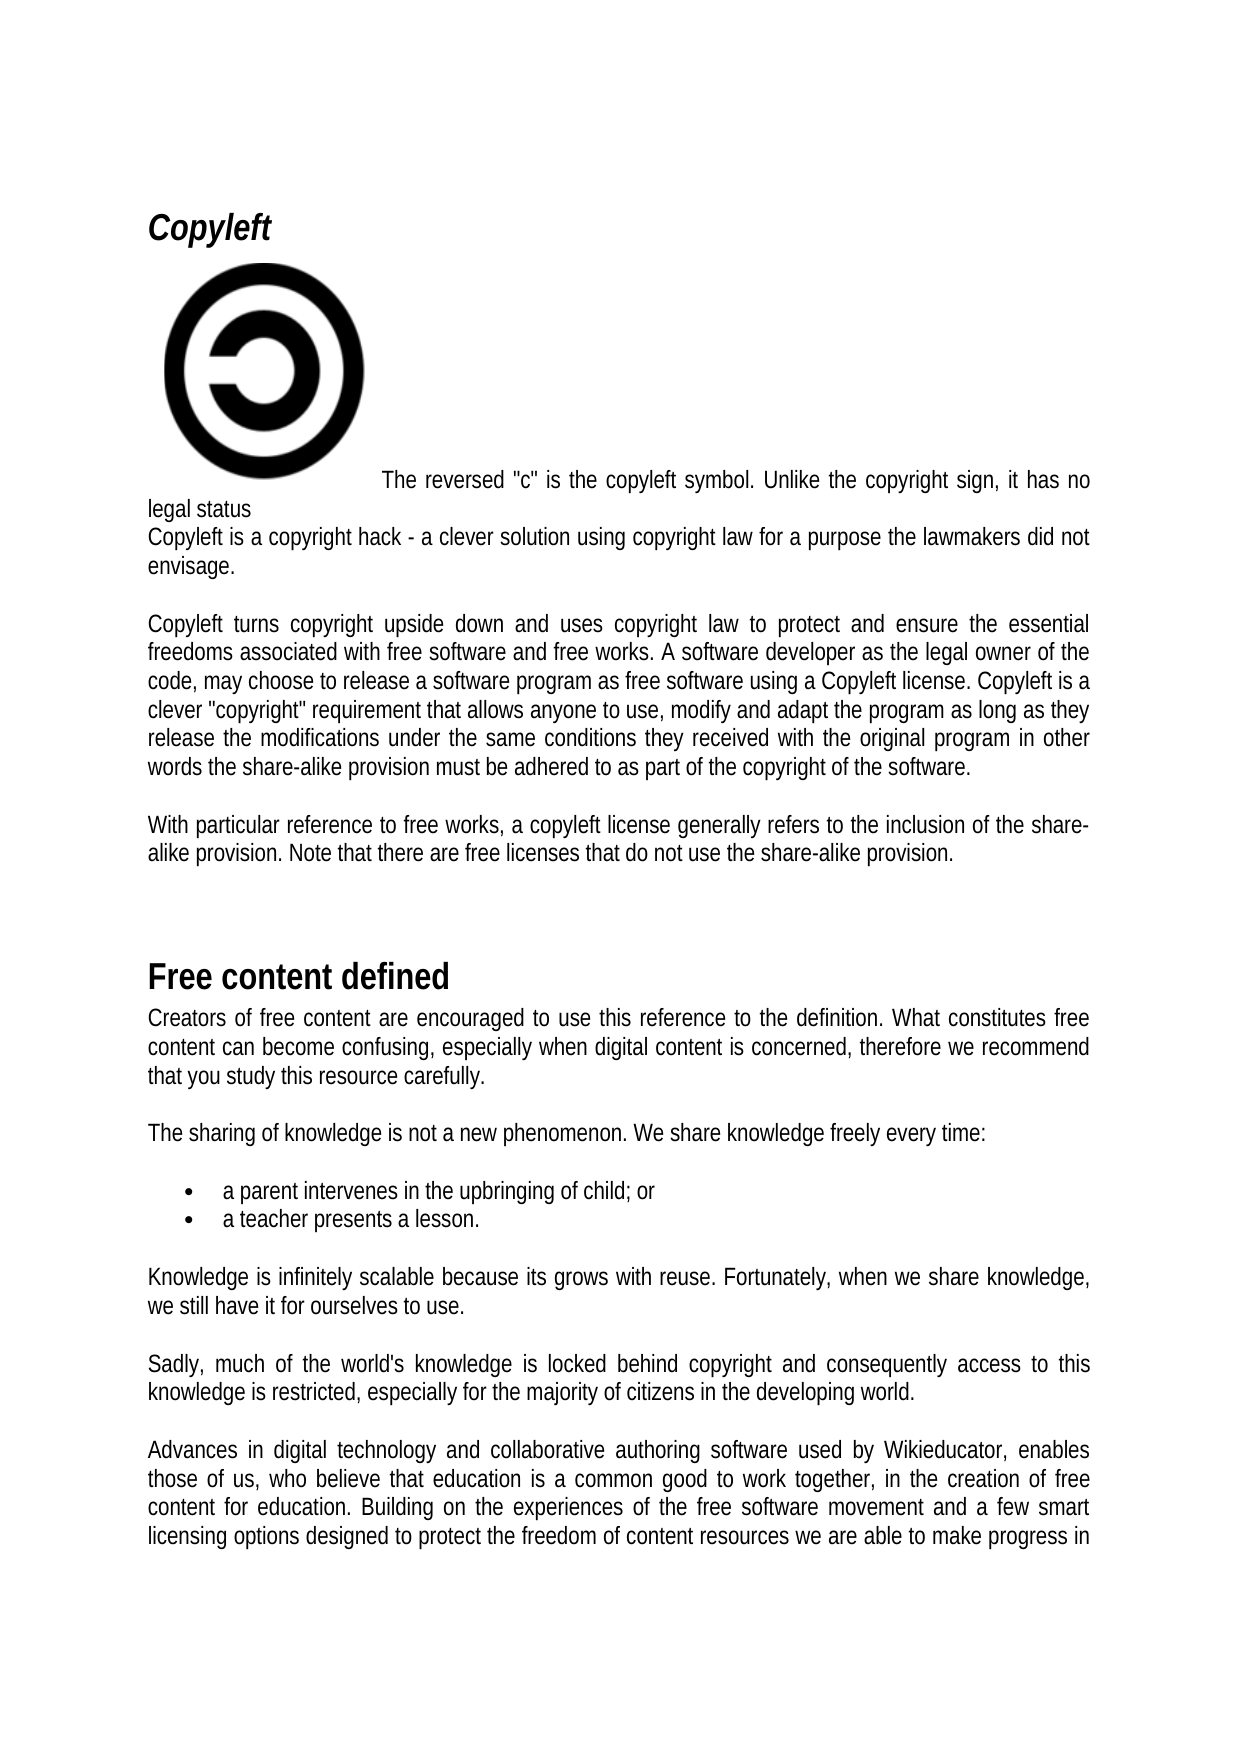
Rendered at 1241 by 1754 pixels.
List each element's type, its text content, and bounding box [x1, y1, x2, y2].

list a teacher presents a lesson. [185, 1204, 1092, 1233]
text With particular reference to free works, a copyleft license generally refers to the inclusion of the share-alike provision. Note that there are free licenses that do not use the share-alike provision. [148, 810, 1092, 867]
picture [164, 263, 365, 480]
text The sharing of knowledge is not a new phenomenon. We share knowledge freely every time: [148, 1118, 1092, 1147]
text Copyleft turns copyright upside down and uses copyright law to protect and ensure the essential freedoms associated with free software and free works. A software developer as the legal owner of the code, may choose to release a software program as free software using a Copyleft license. Copyleft is a clever "copyright" requirement that allows anyone to use, modify and adapt the program as long as they release the modifications under the same conditions they received with the original program in other words the share-alike provision must be adhered to as part of the copyright of the software. [148, 609, 1092, 781]
text Creators of free content are encouraged to use this reference to the definition. What constitutes free content can become confusing, especially when digital content is concerned, therefore we recommend that you study this resource carefully. [148, 1003, 1092, 1089]
list a parent intervenes in the upbringing of child; or [185, 1176, 1092, 1204]
text Advances in digital technology and collaborative authoring software used by Wikieducator, enables those of us, who believe that education is a common good to work together, in the creation of free content for education. Building on the experiences of the free software movement and a few smart licensing options designed to protect the freedom of content resources we are able to make progress in [148, 1435, 1092, 1550]
text The reversed "c" is the copyleft symbol. Unlike the copyright sign, it has no legal status [148, 255, 1092, 522]
text Knowledge is infinitely scalable because its grows with reuse. Fortunately, when we share knowledge, we still have it for ourselves to use. [148, 1262, 1092, 1319]
subtitle Copyleft [148, 206, 1092, 248]
text Copyleft is a copyright hack - a clever solution using copyright law for a purpose the lawmakers did not envisage. [148, 522, 1092, 579]
subtitle Free content defined [148, 954, 1092, 997]
text Sadly, much of the world's knowledge is locked behind copyright and consequently access to this knowledge is restricted, especially for the majority of citizens in the developing world. [148, 1349, 1092, 1406]
